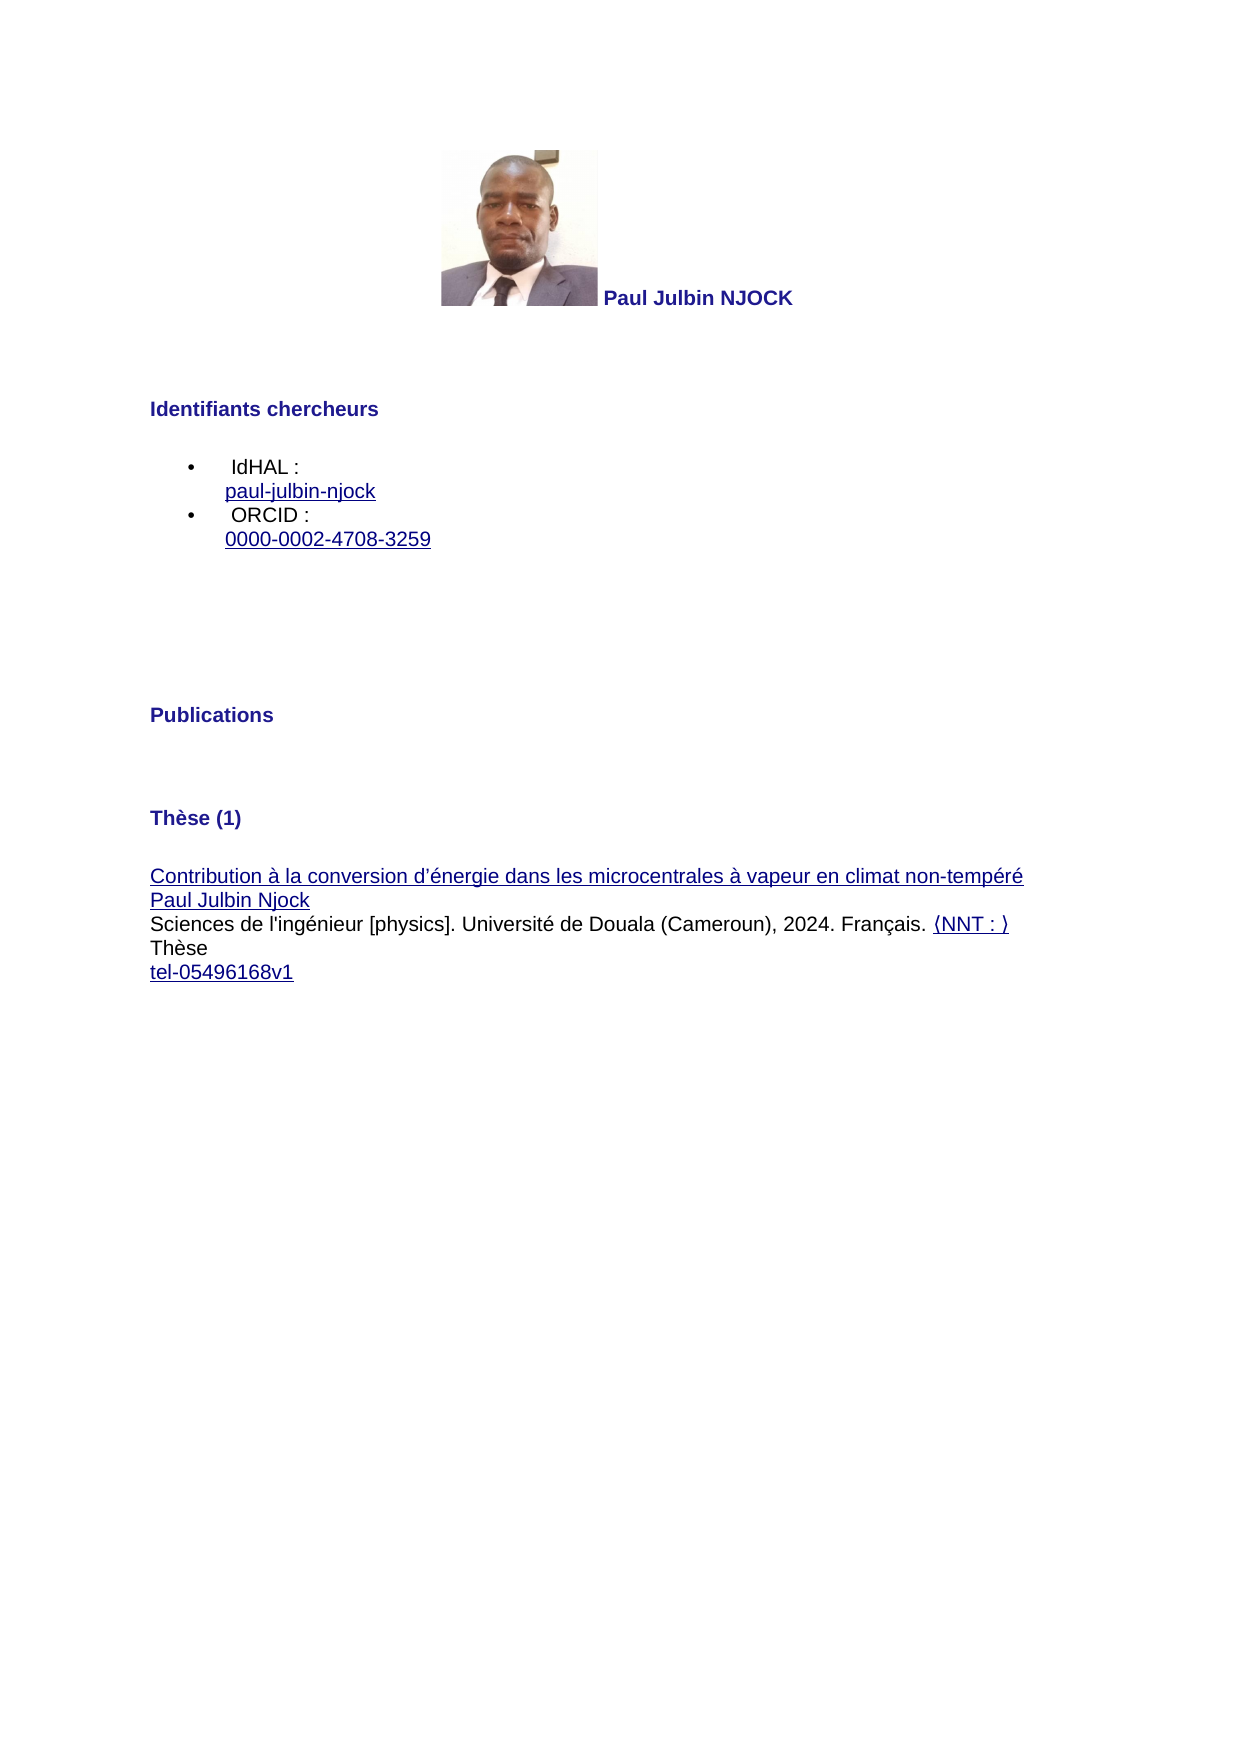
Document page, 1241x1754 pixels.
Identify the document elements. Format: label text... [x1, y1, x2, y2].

list IdHAL : [187, 455, 1090, 479]
table_header Contribution à la conversion d’énergie dans les microcentrales à vapeur en climat non-tempéré Paul Julbin Njock Sciences de l'ingénieur [physics]. Université de Douala (Cameroun), 2024. Français. ⟨NNT : ⟩ Thèse tel-05496168v1 [150, 864, 1090, 984]
picture [441, 150, 598, 306]
subtitle Thèse (1) [150, 806, 1090, 830]
subtitle Publications [150, 703, 1090, 727]
list 0000-0002-4708-3259 [187, 527, 1090, 551]
subtitle Identifiants chercheurs [150, 397, 1090, 421]
list paul-julbin-njock [187, 479, 1090, 503]
subtitle Paul Julbin NJOCK [150, 150, 1090, 310]
list ORCID : [187, 503, 1090, 527]
